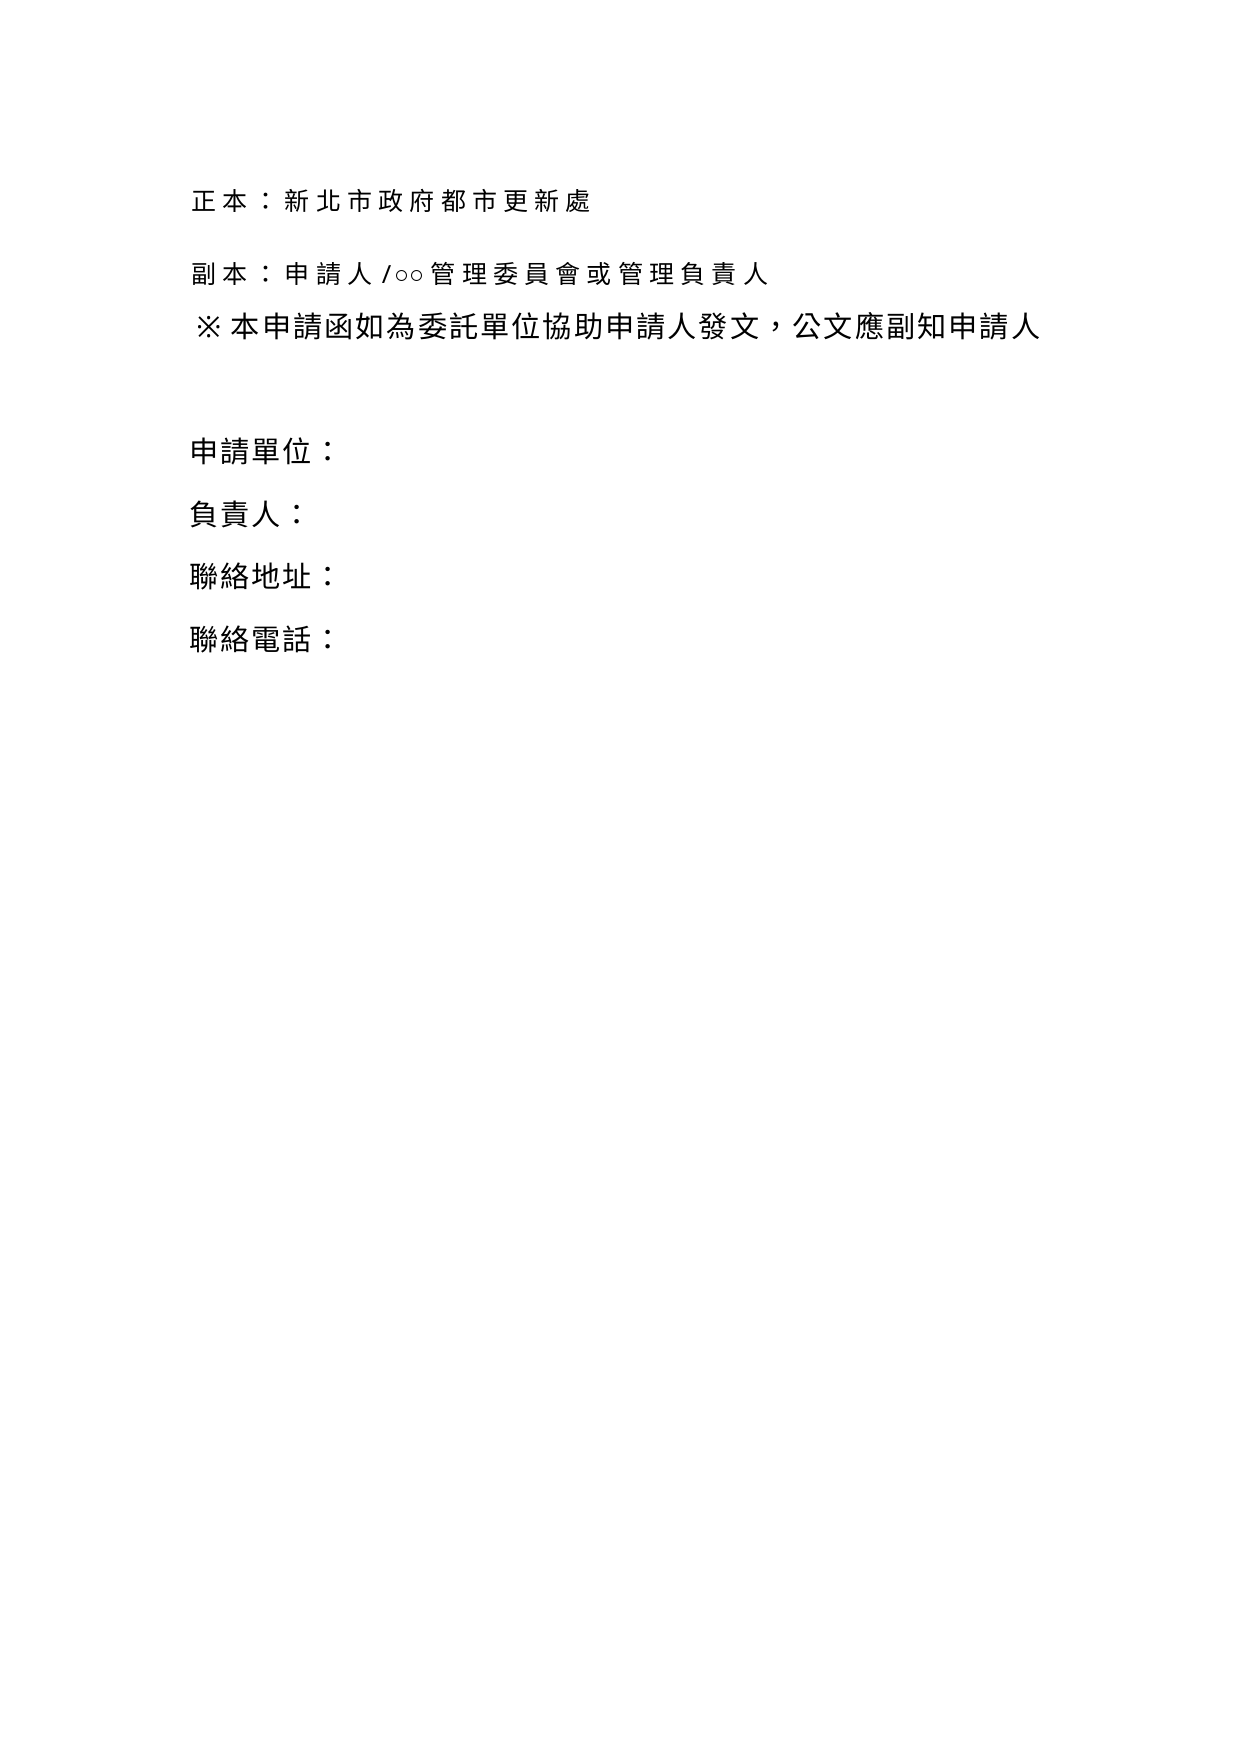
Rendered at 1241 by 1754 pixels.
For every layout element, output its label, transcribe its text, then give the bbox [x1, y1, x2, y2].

text 副本：申請人/○○管理委員會或管理負責人 [188, 221, 1052, 283]
text 負責人： [188, 471, 1052, 533]
text 聯絡地址： [188, 533, 1052, 596]
text 正本：新北市政府都市更新處 [188, 158, 1052, 221]
text ※本申請函如為委託單位協助申請人發文，公文應副知申請人 [188, 283, 1052, 346]
text 聯絡電話： [188, 596, 1052, 658]
text 申請單位： [188, 408, 1052, 471]
